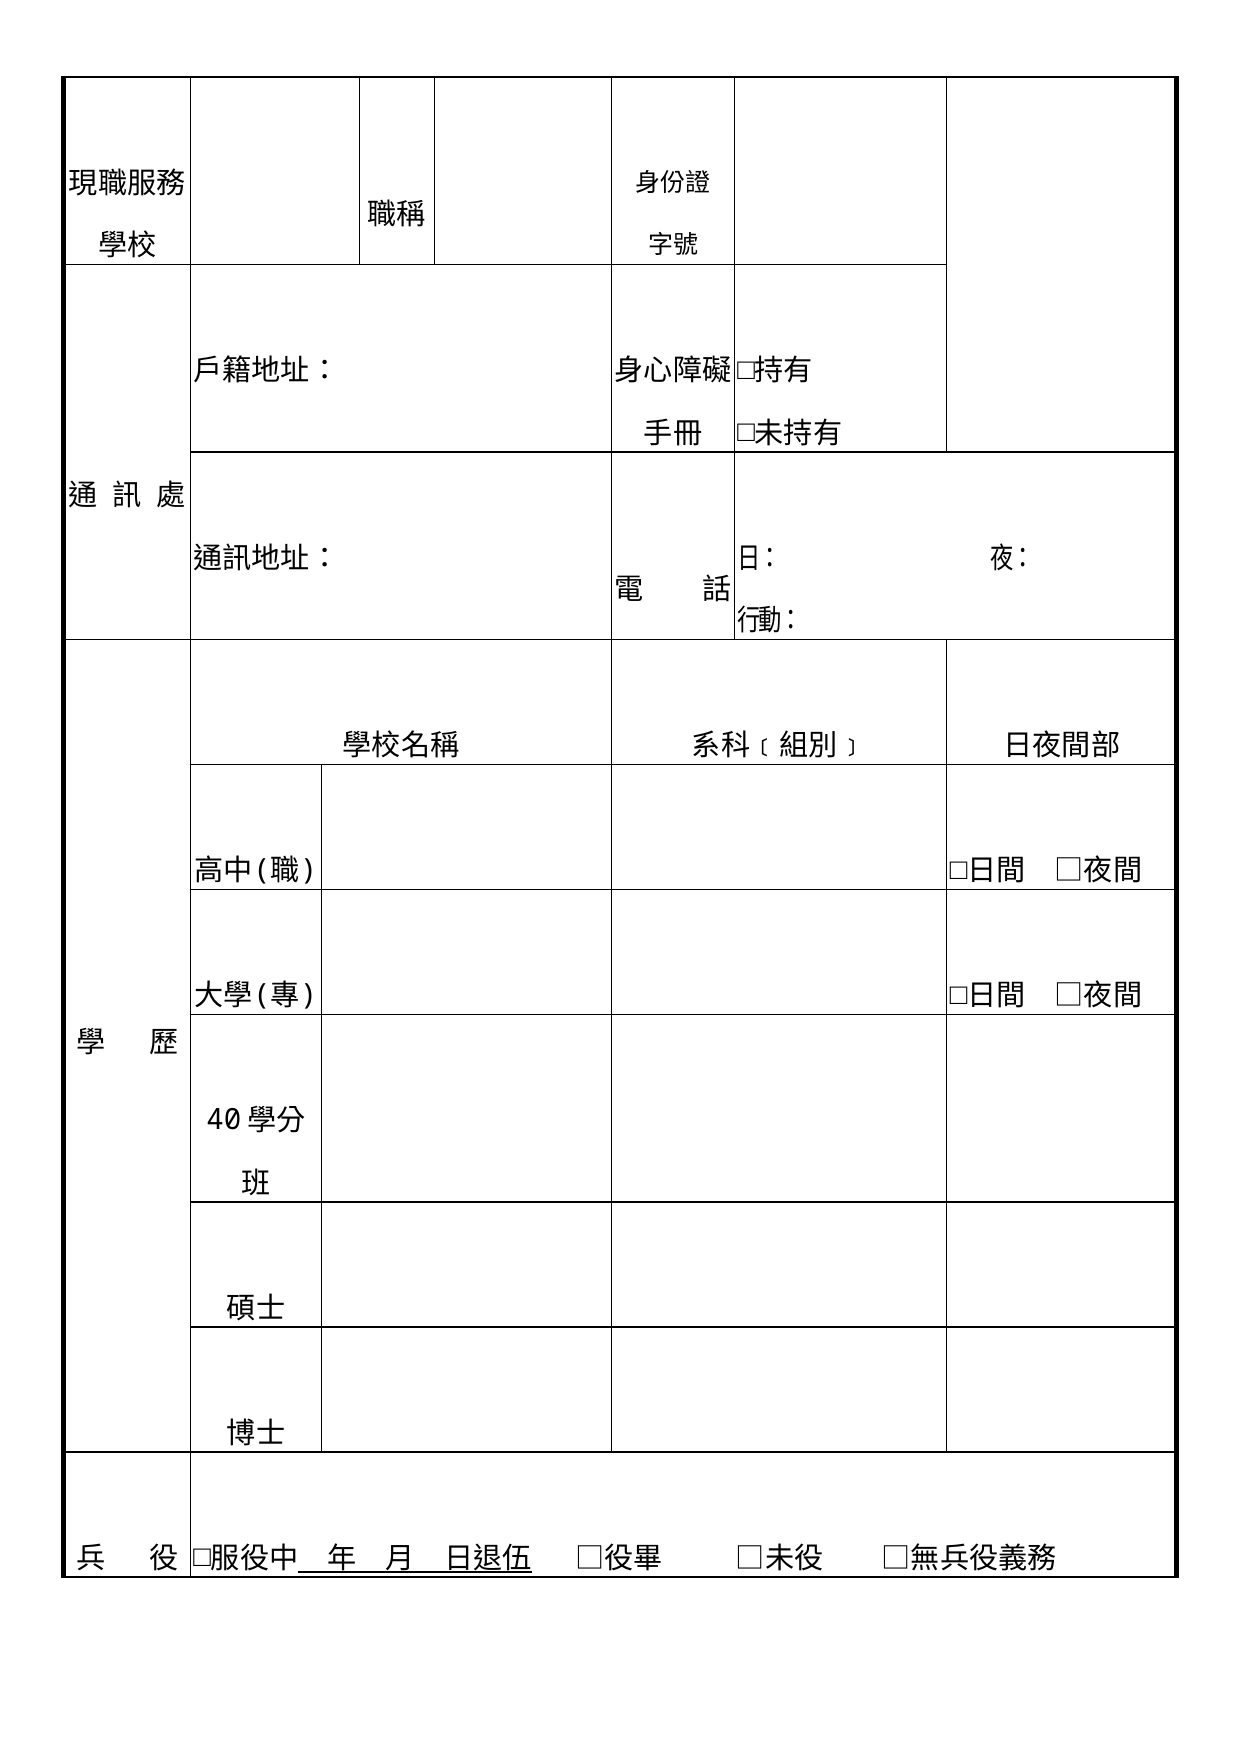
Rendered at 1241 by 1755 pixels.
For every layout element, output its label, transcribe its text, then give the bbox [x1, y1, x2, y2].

table_cell □日間 □夜間 [947, 765, 1174, 889]
table_cell [612, 1203, 946, 1326]
table_cell 學校名稱 [191, 640, 611, 764]
table_cell 碩士 [191, 1203, 321, 1326]
table_cell □持有 □未持有 [735, 265, 946, 451]
table_cell [735, 78, 946, 264]
table_cell [612, 1328, 946, 1451]
table_cell [322, 1015, 611, 1201]
table_cell [322, 1328, 611, 1451]
table_cell 兵 役 [66, 1453, 190, 1576]
table_cell [947, 1015, 1174, 1201]
table_cell 大學(專) [191, 890, 321, 1014]
table_cell 日： 夜： 行動： [735, 453, 1174, 639]
table_cell 身心障礙手冊 [612, 265, 734, 451]
table_cell 戶籍地址： [191, 265, 611, 451]
table_cell 40學分班 [191, 1015, 321, 1201]
table_cell 博士 [191, 1328, 321, 1451]
table_cell 系科﹝組別﹞ [612, 640, 946, 764]
table_cell [322, 765, 611, 889]
table_cell 電 話 [612, 453, 734, 639]
table_cell 高中(職) [191, 765, 321, 889]
table_cell [322, 1203, 611, 1326]
table_cell [947, 1203, 1174, 1326]
table_cell 通 訊 處 [66, 265, 190, 639]
table_cell [612, 1015, 946, 1201]
table_cell □服役中 年 月 日退伍 □役畢 □未役 □無兵役義務 [191, 1453, 1174, 1576]
table_cell [191, 78, 359, 264]
table_cell 身份證 字號 [612, 78, 734, 264]
table_cell [947, 78, 1174, 451]
table_cell 現職服務 學校 [66, 78, 190, 264]
table_cell □日間 □夜間 [947, 890, 1174, 1014]
table_cell 通訊地址： [191, 453, 611, 639]
table_cell [612, 890, 946, 1014]
table_cell [947, 1328, 1174, 1451]
table_cell [435, 78, 611, 264]
table_cell [612, 765, 946, 889]
table_cell 學 歷 [66, 640, 190, 1451]
table_cell 職稱 [360, 78, 434, 264]
table_cell 日夜間部 [947, 640, 1174, 764]
table_cell [322, 890, 611, 1014]
